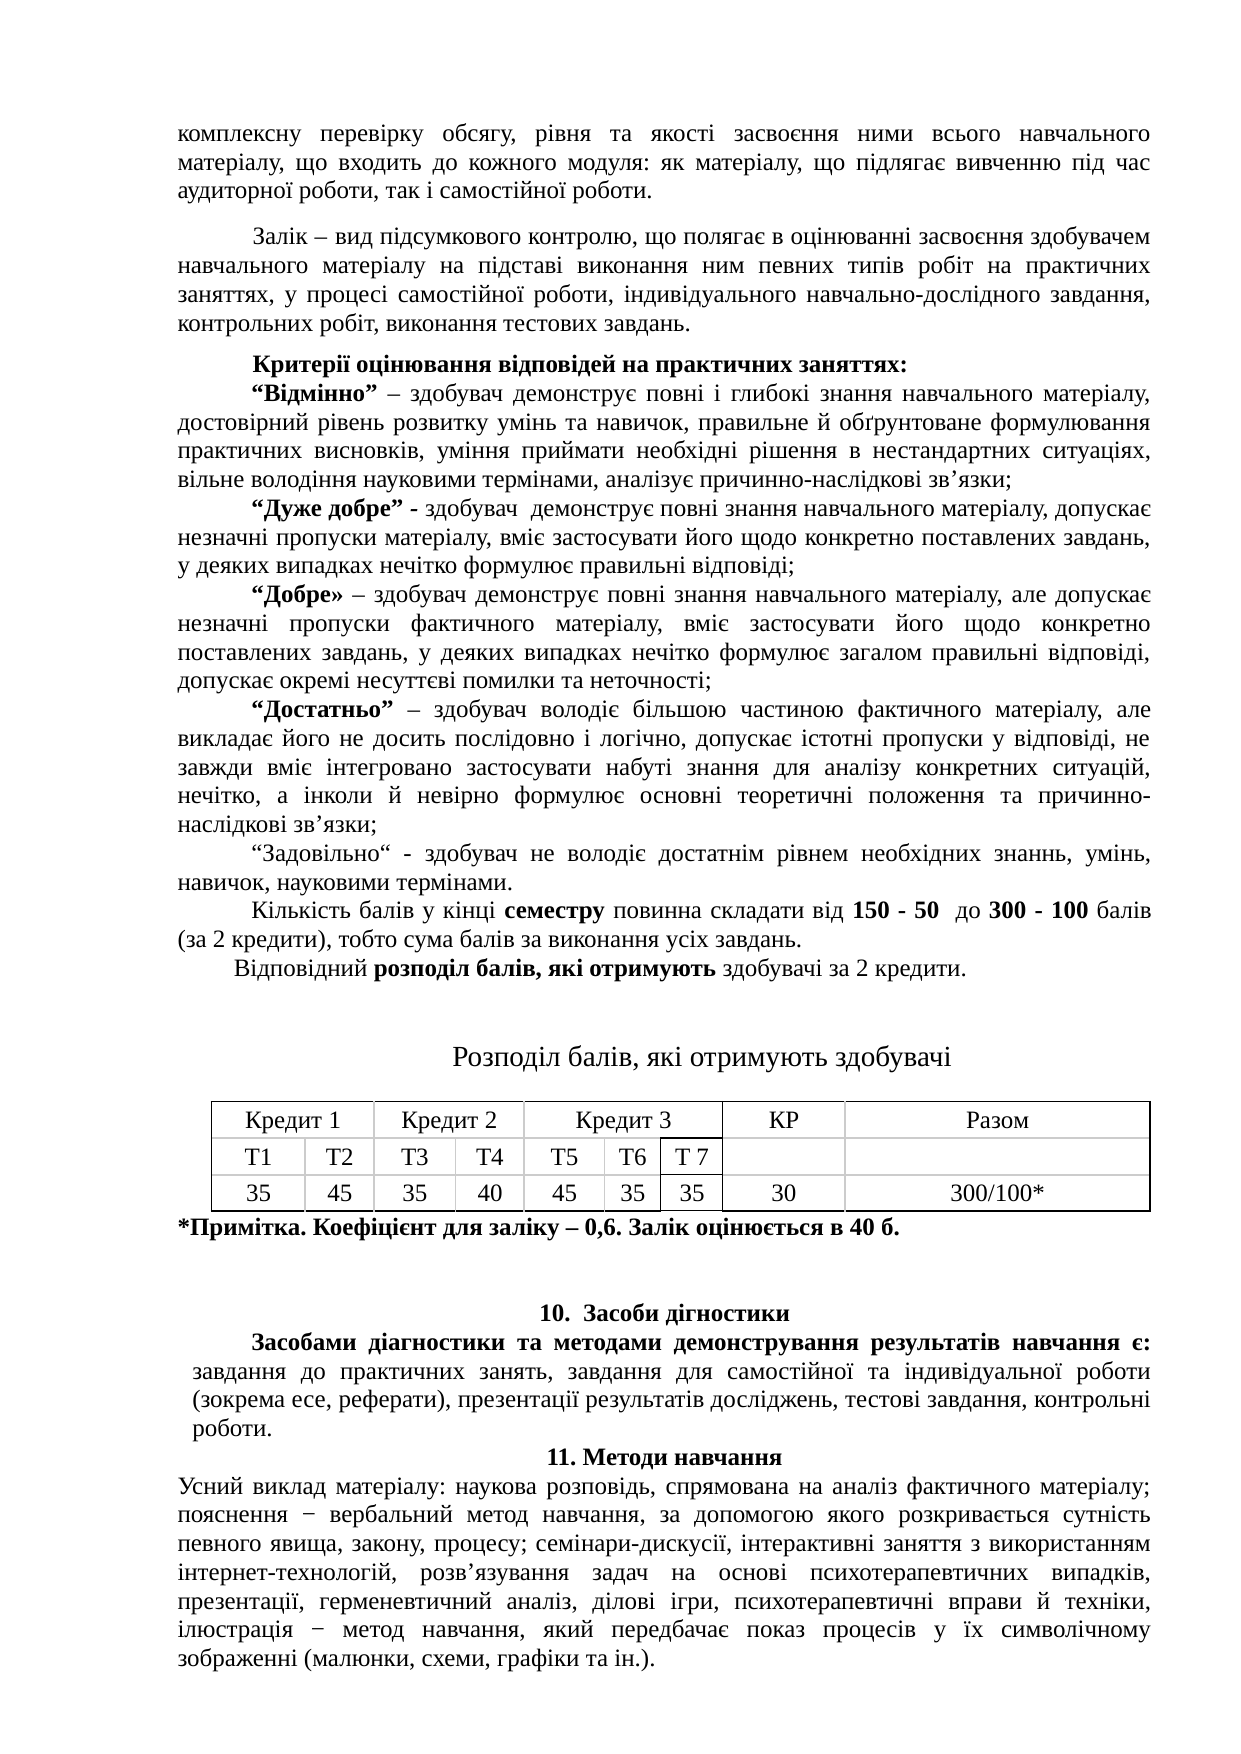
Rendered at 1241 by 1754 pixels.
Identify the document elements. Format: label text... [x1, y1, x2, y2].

table_cell 40 [456, 1176, 523, 1210]
table_header Разом [846, 1102, 1149, 1137]
table_cell 300/100* [846, 1176, 1149, 1210]
table_cell [723, 1139, 844, 1174]
table_header Кредит 1 [212, 1102, 373, 1137]
text *Примітка. Коефіцієнт для заліку – 0,6. Залік оцінюється в 40 б. [177, 1212, 1152, 1241]
table_cell Т5 [525, 1139, 604, 1174]
table_cell Т3 [375, 1139, 455, 1174]
text комплексну перевірку обсягу, рівня та якості засвоєння ними всього навчального матеріалу, що входить до кожного модуля: як матеріалу, що підлягає вивченню під час аудиторної роботи, так і самостійної роботи. [177, 118, 1152, 204]
table_cell Т2 [306, 1139, 373, 1174]
table_cell 35 [661, 1175, 722, 1210]
table_header КР [723, 1102, 844, 1137]
text Розподіл балів, які отримують здобувачі [252, 1039, 1152, 1073]
text Усний виклад матеріалу: наукова розповідь, спрямована на аналіз фактичного матеріалу; пояснення − вербальний метод навчання, за допомогою якого розкривається сутність певного явища, закону, процесу; семінари-дискусії, інтерактивні заняття з використанням інтернет-технологій, розв’язування задач на основі психотерапевтичних випадків, презентації, герменевтичний аналіз, ділові ігри, психотерапевтичні вправи й техніки, ілюстрація − метод навчання, який передбачає показ процесів у їх символічному зображенні (малюнки, схеми, графіки та ін.). [177, 1471, 1152, 1672]
text “Дуже добре” - здобувач демонструє повні знання навчального матеріалу, допускає незначні пропуски матеріалу, вміє застосувати його щодо конкретно поставлених завдань, у деяких випадках нечітко формулює правильні відповіді; [177, 493, 1152, 579]
table_cell Т4 [456, 1139, 523, 1174]
table_cell 45 [525, 1176, 604, 1210]
table_cell 35 [605, 1176, 660, 1210]
table_cell Т 7 [661, 1139, 722, 1174]
text “Відмінно” – здобувач демонструє повні і глибокі знання навчального матеріалу, достовірний рівень розвитку умінь та навичок, правильне й обґрунтоване формулювання практичних висновків, уміння приймати необхідні рішення в нестандартних ситуаціях, вільне володіння науковими термінами, аналізує причинно-наслідкові зв’язки; [177, 378, 1152, 493]
text Кількість балів у кінці семестру повинна складати від 150 - 50 до 300 - 100 балів (за 2 кредити), тобто сума балів за виконання усіх завдань. [177, 895, 1152, 953]
table_header Кредит 2 [375, 1102, 523, 1137]
table_cell 35 [212, 1176, 304, 1210]
text “Задовільно“ - здобувач не володіє достатнім рівнем необхідних знаннь, умінь, навичок, науковими термінами. [177, 838, 1152, 895]
text 11. Методи навчання [177, 1442, 1152, 1471]
table_cell Т6 [605, 1139, 660, 1174]
table_cell [846, 1139, 1149, 1174]
table_cell 35 [375, 1176, 455, 1210]
text “Добре» – здобувач демонструє повні знання навчального матеріалу, але допускає незначні пропуски фактичного матеріалу, вміє застосувати його щодо конкретно поставлених завдань, у деяких випадках нечітко формулює загалом правильні відповіді, допускає окремі несуттєві помилки та неточності; [177, 579, 1152, 694]
text 10. Засоби дігностики [177, 1298, 1152, 1327]
text Критерії оцінювання відповідей на практичних заняттях: [177, 349, 1152, 378]
text Залік – вид підсумкового контролю, що полягає в оцінюванні засвоєння здобувачем навчального матеріалу на підставі виконання ним певних типів робіт на практичних заняттях, у процесі самостійної роботи, індивідуального навчально-дослідного завдання, контрольних робіт, виконання тестових завдань. [177, 217, 1152, 337]
table_header Кредит 3 [525, 1102, 722, 1137]
text Відповідний розподіл балів, які отримують здобувачі за 2 кредити. [233, 953, 1152, 982]
text “Достатньо” – здобувач володіє більшою частиною фактичного матеріалу, але викладає його не досить послідовно і логічно, допускає істотні пропуски у відповіді, не завжди вміє інтегровано застосувати набуті знання для аналізу конкретних ситуацій, нечітко, а інколи й невірно формулює основні теоретичні положення та причинно-наслідкові зв’язки; [177, 694, 1152, 838]
table_cell Т1 [212, 1139, 304, 1174]
table_cell 30 [723, 1176, 844, 1210]
text Засобами діагностики та методами демонстрування результатів навчання є: завдання до практичних занять, завдання для самостійної та індивідуальної роботи (зокрема есе, реферати), презентації результатів досліджень, тестові завдання, контрольні роботи. [192, 1327, 1152, 1442]
table_cell 45 [306, 1176, 373, 1210]
